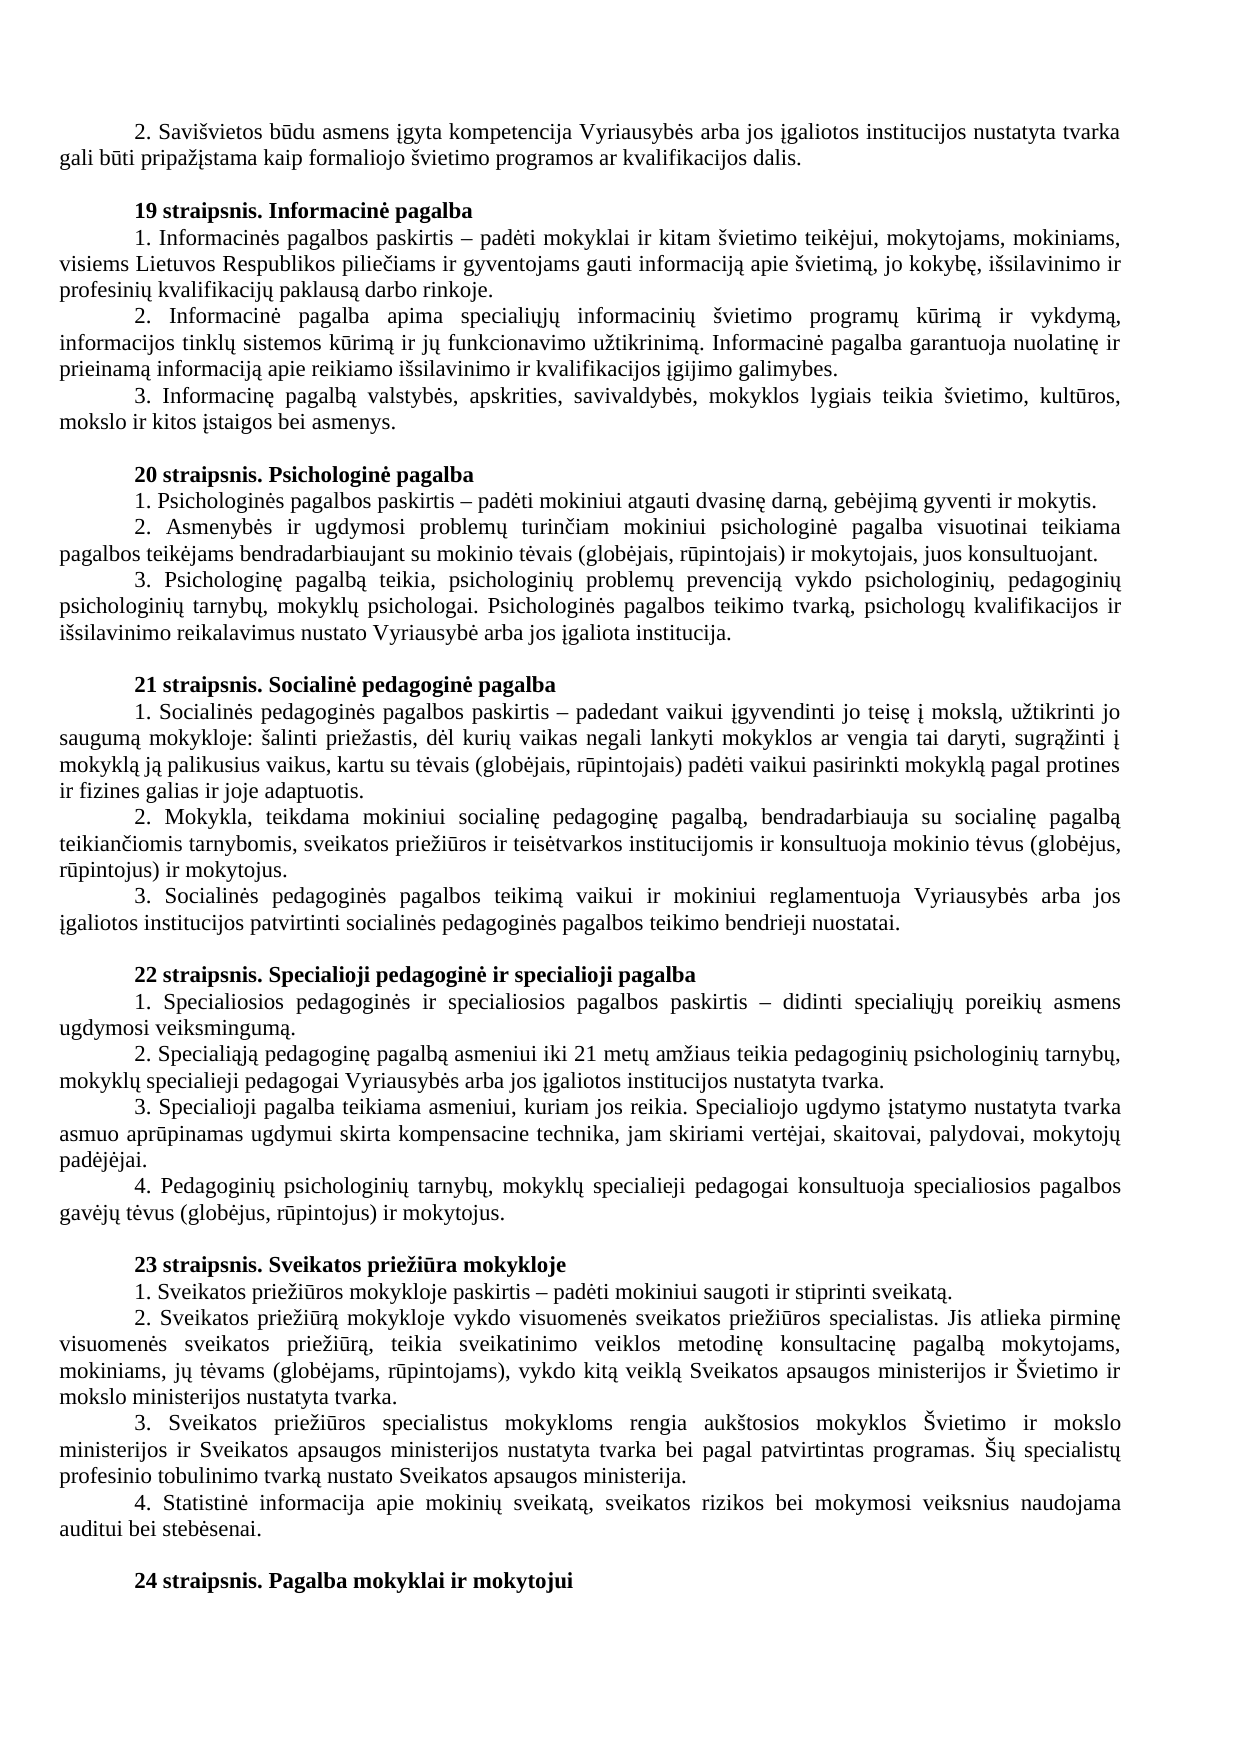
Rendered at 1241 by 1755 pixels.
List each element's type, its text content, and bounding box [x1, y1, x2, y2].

text 24 straipsnis. Pagalba mokyklai ir mokytojui [59, 1568, 1122, 1594]
text 3. Socialinės pedagoginės pagalbos teikimą vaikui ir mokiniui reglamentuoja Vyriausybės arba jos įgaliotos institucijos patvirtinti socialinės pedagoginės pagalbos teikimo bendrieji nuostatai. [59, 882, 1122, 935]
text 2. Savišvietos būdu asmens įgyta kompetencija Vyriausybės arba jos įgaliotos institucijos nustatyta tvarka gali būti pripažįstama kaip formaliojo švietimo programos ar kvalifikacijos dalis. [59, 118, 1122, 171]
text 22 straipsnis. Specialioji pedagoginė ir specialioji pagalba [59, 961, 1122, 988]
text 19 straipsnis. Informacinė pagalba [59, 197, 1122, 223]
text 3. Sveikatos priežiūros specialistus mokykloms rengia aukštosios mokyklos Švietimo ir mokslo ministerijos ir Sveikatos apsaugos ministerijos nustatyta tvarka bei pagal patvirtintas programas. Šių specialistų profesinio tobulinimo tvarką nustato Sveikatos apsaugos ministerija. [59, 1409, 1122, 1488]
text 2. Sveikatos priežiūrą mokykloje vykdo visuomenės sveikatos priežiūros specialistas. Jis atlieka pirminę visuomenės sveikatos priežiūrą, teikia sveikatinimo veiklos metodinę konsultacinę pagalbą mokytojams, mokiniams, jų tėvams (globėjams, rūpintojams), vykdo kitą veiklą Sveikatos apsaugos ministerijos ir Švietimo ir mokslo ministerijos nustatyta tvarka. [59, 1304, 1122, 1409]
text 1. Specialiosios pedagoginės ir specialiosios pagalbos paskirtis – didinti specialiųjų poreikių asmens ugdymosi veiksmingumą. [59, 988, 1122, 1041]
text 1. Sveikatos priežiūros mokykloje paskirtis – padėti mokiniui saugoti ir stiprinti sveikatą. [59, 1278, 1122, 1304]
text 4. Pedagoginių psichologinių tarnybų, mokyklų specialieji pedagogai konsultuoja specialiosios pagalbos gavėjų tėvus (globėjus, rūpintojus) ir mokytojus. [59, 1172, 1122, 1225]
text 20 straipsnis. Psichologinė pagalba [59, 461, 1122, 487]
text 4. Statistinė informacija apie mokinių sveikatą, sveikatos rizikos bei mokymosi veiksnius naudojama auditui bei stebėsenai. [59, 1488, 1122, 1541]
text 2. Specialiąją pedagoginę pagalbą asmeniui iki 21 metų amžiaus teikia pedagoginių psichologinių tarnybų, mokyklų specialieji pedagogai Vyriausybės arba jos įgaliotos institucijos nustatyta tvarka. [59, 1041, 1122, 1093]
text 2. Asmenybės ir ugdymosi problemų turinčiam mokiniui psichologinė pagalba visuotinai teikiama pagalbos teikėjams bendradarbiaujant su mokinio tėvais (globėjais, rūpintojais) ir mokytojais, juos konsultuojant. [59, 513, 1122, 566]
text 2. Mokykla, teikdama mokiniui socialinę pedagoginę pagalbą, bendradarbiauja su socialinę pagalbą teikiančiomis tarnybomis, sveikatos priežiūros ir teisėtvarkos institucijomis ir konsultuoja mokinio tėvus (globėjus, rūpintojus) ir mokytojus. [59, 803, 1122, 882]
text 3. Informacinę pagalbą valstybės, apskrities, savivaldybės, mokyklos lygiais teikia švietimo, kultūros, mokslo ir kitos įstaigos bei asmenys. [59, 382, 1122, 434]
text 23 straipsnis. Sveikatos priežiūra mokykloje [59, 1251, 1122, 1278]
text 1. Informacinės pagalbos paskirtis – padėti mokyklai ir kitam švietimo teikėjui, mokytojams, mokiniams, visiems Lietuvos Respublikos piliečiams ir gyventojams gauti informaciją apie švietimą, jo kokybę, išsilavinimo ir profesinių kvalifikacijų paklausą darbo rinkoje. [59, 223, 1122, 303]
text 3. Specialioji pagalba teikiama asmeniui, kuriam jos reikia. Specialiojo ugdymo įstatymo nustatyta tvarka asmuo aprūpinamas ugdymui skirta kompensacine technika, jam skiriami vertėjai, skaitovai, palydovai, mokytojų padėjėjai. [59, 1093, 1122, 1172]
text 3. Psichologinę pagalbą teikia, psichologinių problemų prevenciją vykdo psichologinių, pedagoginių psichologinių tarnybų, mokyklų psichologai. Psichologinės pagalbos teikimo tvarką, psichologų kvalifikacijos ir išsilavinimo reikalavimus nustato Vyriausybė arba jos įgaliota institucija. [59, 566, 1122, 645]
text 1. Psichologinės pagalbos paskirtis – padėti mokiniui atgauti dvasinę darną, gebėjimą gyventi ir mokytis. [59, 487, 1122, 513]
text 2. Informacinė pagalba apima specialiųjų informacinių švietimo programų kūrimą ir vykdymą, informacijos tinklų sistemos kūrimą ir jų funkcionavimo užtikrinimą. Informacinė pagalba garantuoja nuolatinę ir prieinamą informaciją apie reikiamo išsilavinimo ir kvalifikacijos įgijimo galimybes. [59, 303, 1122, 382]
text 1. Socialinės pedagoginės pagalbos paskirtis – padedant vaikui įgyvendinti jo teisę į mokslą, užtikrinti jo saugumą mokykloje: šalinti priežastis, dėl kurių vaikas negali lankyti mokyklos ar vengia tai daryti, sugrąžinti į mokyklą ją palikusius vaikus, kartu su tėvais (globėjais, rūpintojais) padėti vaikui pasirinkti mokyklą pagal protines ir fizines galias ir joje adaptuotis. [59, 698, 1122, 803]
text 21 straipsnis. Socialinė pedagoginė pagalba [59, 672, 1122, 698]
